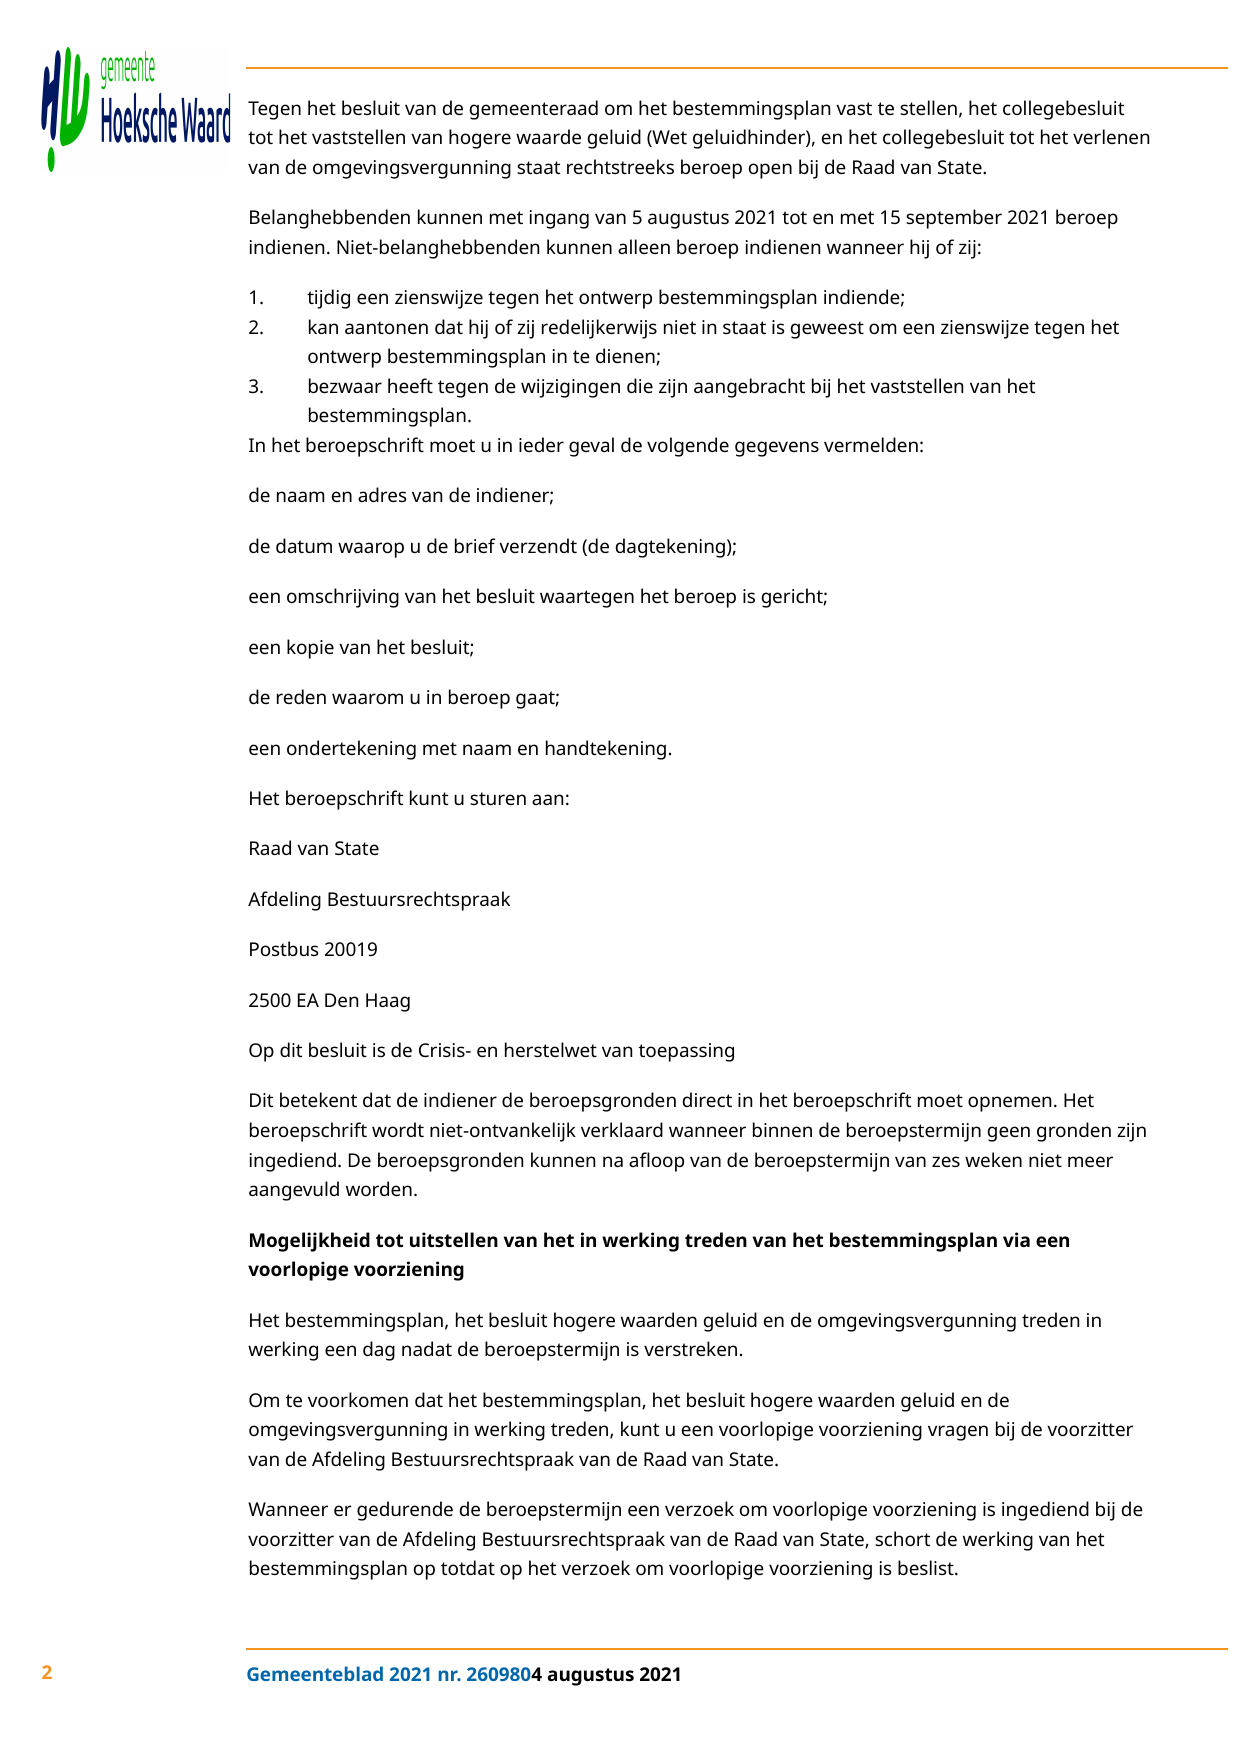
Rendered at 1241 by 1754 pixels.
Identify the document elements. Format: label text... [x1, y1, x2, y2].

list bezwaar heeft tegen de wijzigingen die zijn aangebracht bij het vaststellen van het bestemmingsplan. [248, 373, 1152, 428]
text Om te voorkomen dat het bestemmingsplan, het besluit hogere waarden geluid en de omgevingsvergunning in werking treden, kunt u een voorlopige voorziening vragen bij de voorzitter van de Afdeling Bestuursrechtspraak van de Raad van State. [248, 1387, 1152, 1472]
text Wanneer er gedurende de beroepstermijn een verzoek om voorlopige voorziening is ingediend bij de voorzitter van de Afdeling Bestuursrechtspraak van de Raad van State, schort de werking van het bestemmingsplan op totdat op het verzoek om voorlopige voorziening is beslist. [248, 1496, 1152, 1581]
text Raad van State [248, 836, 1152, 861]
text Het bestemmingsplan, het besluit hogere waarden geluid en de omgevingsvergunning treden in werking een dag nadat de beroepstermijn is verstreken. [248, 1307, 1152, 1362]
text Afdeling Bestuursrechtspraak [248, 886, 1152, 912]
text de naam en adres van de indiener; [248, 483, 1152, 508]
text Mogelijkheid tot uitstellen van het in werking treden van het bestemmingsplan via een voorlopige voorziening [248, 1227, 1152, 1282]
text In het beroepschrift moet u in ieder geval de volgende gegevens vermelden: [248, 432, 1152, 458]
text een omschrijving van het besluit waartegen het beroep is gericht; [248, 583, 1152, 609]
text Op dit besluit is de Crisis- en herstelwet van toepassing [248, 1037, 1152, 1063]
text 2500 EA Den Haag [248, 987, 1152, 1013]
list tijdig een zienswijze tegen het ontwerp bestemmingsplan indiende; [248, 284, 1152, 310]
text een ondertekening met naam en handtekening. [248, 735, 1152, 761]
text de reden waarom u in beroep gaat; [248, 684, 1152, 710]
text een kopie van het besluit; [248, 634, 1152, 660]
text Postbus 20019 [248, 936, 1152, 962]
text Tegen het besluit van de gemeenteraad om het bestemmingsplan vast te stellen, het collegebesluit tot het vaststellen van hogere waarde geluid (Wet geluidhinder), en het collegebesluit tot het verlenen van de omgevingsvergunning staat rechtstreeks beroep open bij de Raad van State. [248, 95, 1152, 180]
text Dit betekent dat de indiener de beroepsgronden direct in het beroepschrift moet opnemen. Het beroepschrift wordt niet-ontvankelijk verklaard wanneer binnen de beroepstermijn geen gronden zijn ingediend. De beroepsgronden kunnen na afloop van de beroepstermijn van zes weken niet meer aangevuld worden. [248, 1088, 1152, 1202]
text Het beroepschrift kunt u sturen aan: [248, 785, 1152, 811]
picture [41, 47, 231, 172]
list kan aantonen dat hij of zij redelijkerwijs niet in staat is geweest om een zienswijze tegen het ontwerp bestemmingsplan in te dienen; [248, 314, 1152, 369]
text Belanghebbenden kunnen met ingang van 5 augustus 2021 tot en met 15 september 2021 beroep indienen. Niet-belanghebbenden kunnen alleen beroep indienen wanneer hij of zij: [248, 204, 1152, 260]
text de datum waarop u de brief verzendt (de dagtekening); [248, 533, 1152, 559]
